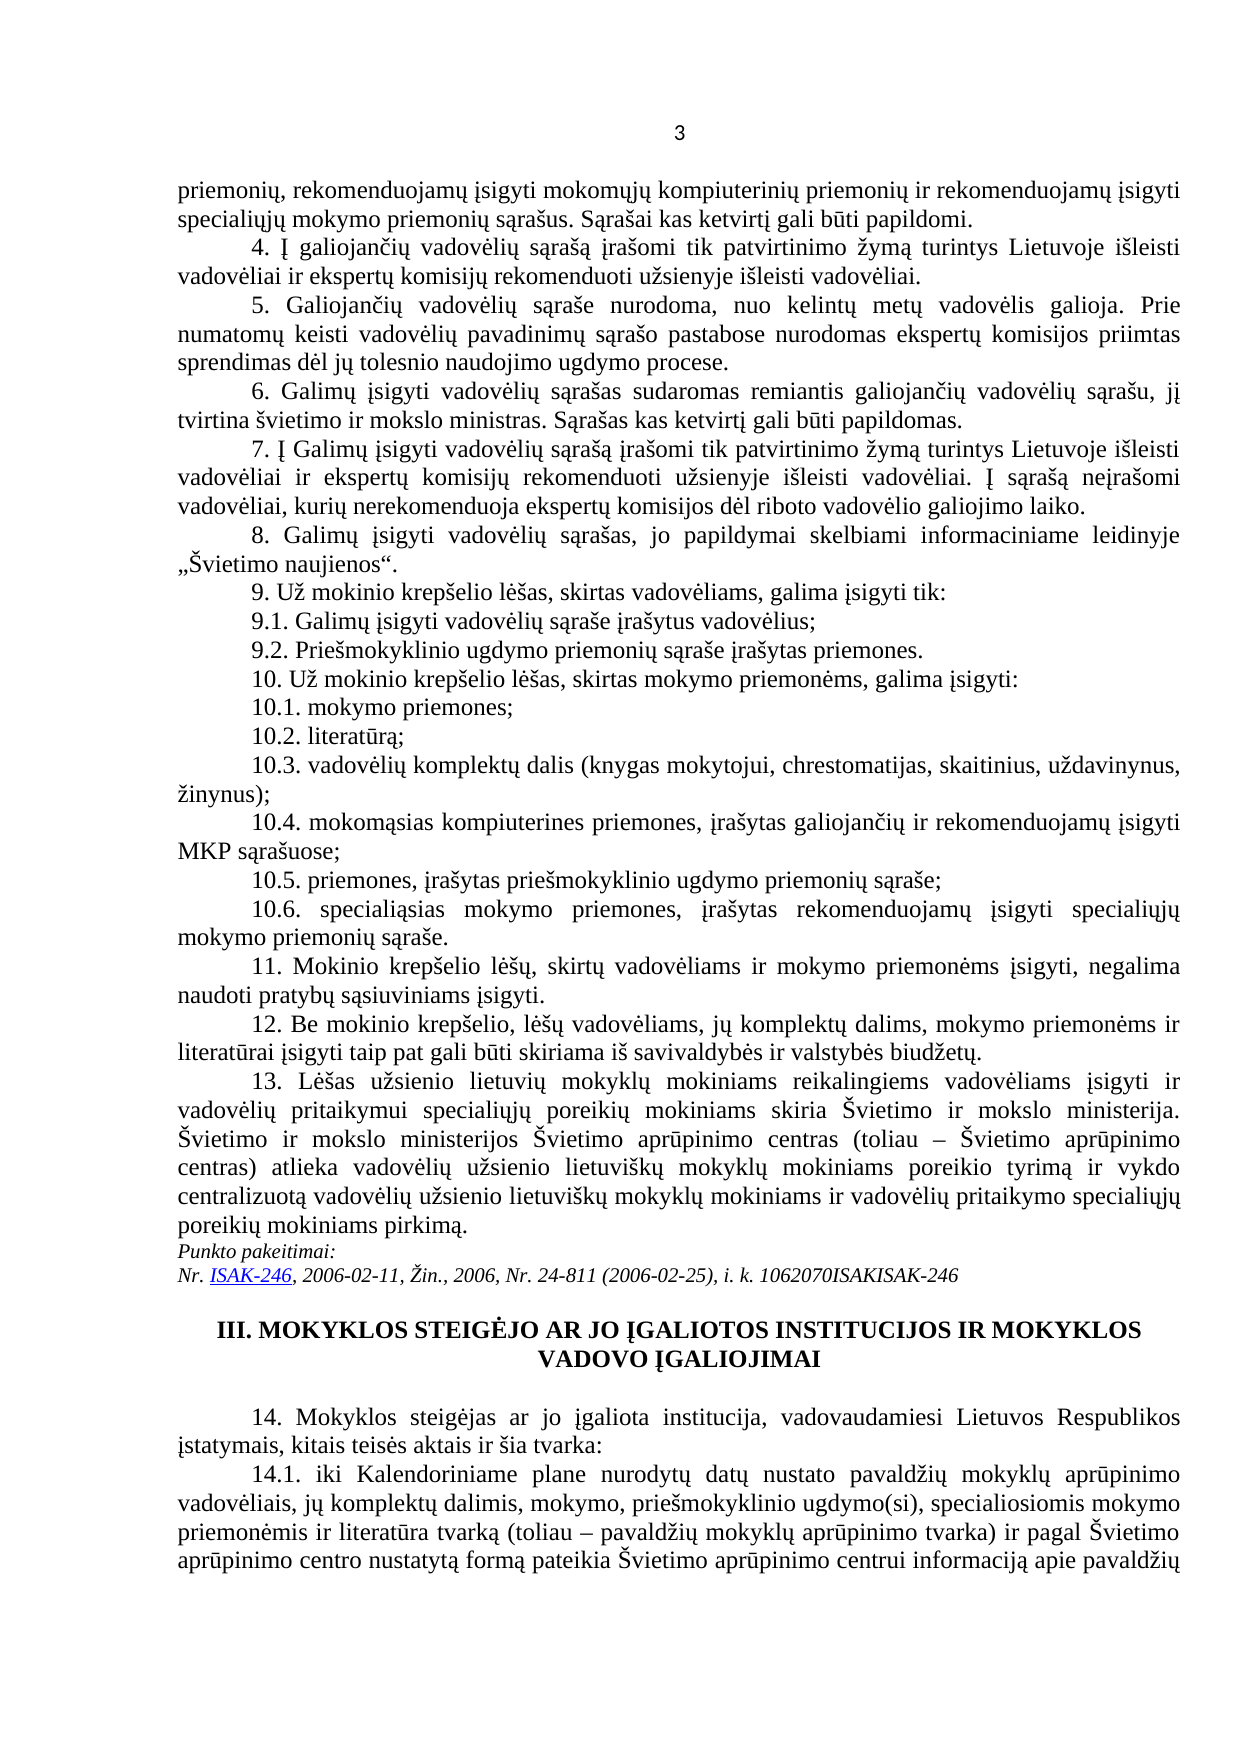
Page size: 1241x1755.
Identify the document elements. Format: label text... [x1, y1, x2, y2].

text 11. Mokinio krepšelio lėšų, skirtų vadovėliams ir mokymo priemonėms įsigyti, negalima naudoti pratybų sąsiuviniams įsigyti. [177, 951, 1181, 1009]
text 9. Už mokinio krepšelio lėšas, skirtas vadovėliams, galima įsigyti tik: [177, 577, 1181, 606]
text 10.2. literatūrą; [177, 721, 1181, 750]
text 9.1. Galimų įsigyti vadovėlių sąraše įrašytus vadovėlius; [177, 606, 1181, 635]
text 10.6. specialiąsias mokymo priemones, įrašytas rekomenduojamų įsigyti specialiųjų mokymo priemonių sąraše. [177, 894, 1181, 951]
text 6. Galimų įsigyti vadovėlių sąrašas sudaromas remiantis galiojančių vadovėlių sąrašu, jį tvirtina švietimo ir mokslo ministras. Sąrašas kas ketvirtį gali būti papildomas. [177, 376, 1181, 434]
text 9.2. Priešmokyklinio ugdymo priemonių sąraše įrašytas priemones. [177, 635, 1181, 664]
text III. MOKYKLOS STEIGĖJO AR JO ĮGALIOTOS INSTITUCIJOS IR MOKYKLOS VADOVO ĮGALIOJIMAI [177, 1316, 1181, 1373]
text 8. Galimų įsigyti vadovėlių sąrašas, jo papildymai skelbiami informaciniame leidinyje „Švietimo naujienos“. [177, 520, 1181, 577]
text 12. Be mokinio krepšelio, lėšų vadovėliams, jų komplektų dalims, mokymo priemonėms ir literatūrai įsigyti taip pat gali būti skiriama iš savivaldybės ir valstybės biudžetų. [177, 1009, 1181, 1066]
text 10.3. vadovėlių komplektų dalis (knygas mokytojui, chrestomatijas, skaitinius, uždavinynus, žinynus); [177, 750, 1181, 807]
text priemonių, rekomenduojamų įsigyti mokomųjų kompiuterinių priemonių ir rekomenduojamų įsigyti specialiųjų mokymo priemonių sąrašus. Sąrašai kas ketvirtį gali būti papildomi. [177, 175, 1181, 232]
text 14.1. iki Kalendoriniame plane nurodytų datų nustato pavaldžių mokyklų aprūpinimo vadovėliais, jų komplektų dalimis, mokymo, priešmokyklinio ugdymo(si), specialiosiomis mokymo priemonėmis ir literatūra tvarką (toliau – pavaldžių mokyklų aprūpinimo tvarka) ir pagal Švietimo aprūpinimo centro nustatytą formą pateikia Švietimo aprūpinimo centrui informaciją apie pavaldžių [177, 1459, 1181, 1574]
text 10.1. mokymo priemones; [177, 692, 1181, 721]
text 5. Galiojančių vadovėlių sąraše nurodoma, nuo kelintų metų vadovėlis galioja. Prie numatomų keisti vadovėlių pavadinimų sąrašo pastabose nurodomas ekspertų komisijos priimtas sprendimas dėl jų tolesnio naudojimo ugdymo procese. [177, 290, 1181, 376]
text 10.4. mokomąsias kompiuterines priemones, įrašytas galiojančių ir rekomenduojamų įsigyti MKP sąrašuose; [177, 807, 1181, 865]
text Punkto pakeitimai: [177, 1239, 1181, 1263]
text 10. Už mokinio krepšelio lėšas, skirtas mokymo priemonėms, galima įsigyti: [177, 664, 1181, 692]
text 14. Mokyklos steigėjas ar jo įgaliota institucija, vadovaudamiesi Lietuvos Respublikos įstatymais, kitais teisės aktais ir šia tvarka: [177, 1402, 1181, 1459]
text 4. Į galiojančių vadovėlių sąrašą įrašomi tik patvirtinimo žymą turintys Lietuvoje išleisti vadovėliai ir ekspertų komisijų rekomenduoti užsienyje išleisti vadovėliai. [177, 232, 1181, 290]
text 13. Lėšas užsienio lietuvių mokyklų mokiniams reikalingiems vadovėliams įsigyti ir vadovėlių pritaikymui specialiųjų poreikių mokiniams skiria Švietimo ir mokslo ministerija. Švietimo ir mokslo ministerijos Švietimo aprūpinimo centras (toliau – Švietimo aprūpinimo centras) atlieka vadovėlių užsienio lietuviškų mokyklų mokiniams poreikio tyrimą ir vykdo centralizuotą vadovėlių užsienio lietuviškų mokyklų mokiniams ir vadovėlių pritaikymo specialiųjų poreikių mokiniams pirkimą. [177, 1066, 1181, 1239]
text 10.5. priemones, įrašytas priešmokyklinio ugdymo priemonių sąraše; [177, 865, 1181, 894]
text Nr. ISAK-246, 2006-02-11, Žin., 2006, Nr. 24-811 (2006-02-25), i. k. 1062070ISAKISAK-246 [177, 1263, 1181, 1287]
text 7. Į Galimų įsigyti vadovėlių sąrašą įrašomi tik patvirtinimo žymą turintys Lietuvoje išleisti vadovėliai ir ekspertų komisijų rekomenduoti užsienyje išleisti vadovėliai. Į sąrašą neįrašomi vadovėliai, kurių nerekomenduoja ekspertų komisijos dėl riboto vadovėlio galiojimo laiko. [177, 434, 1181, 520]
